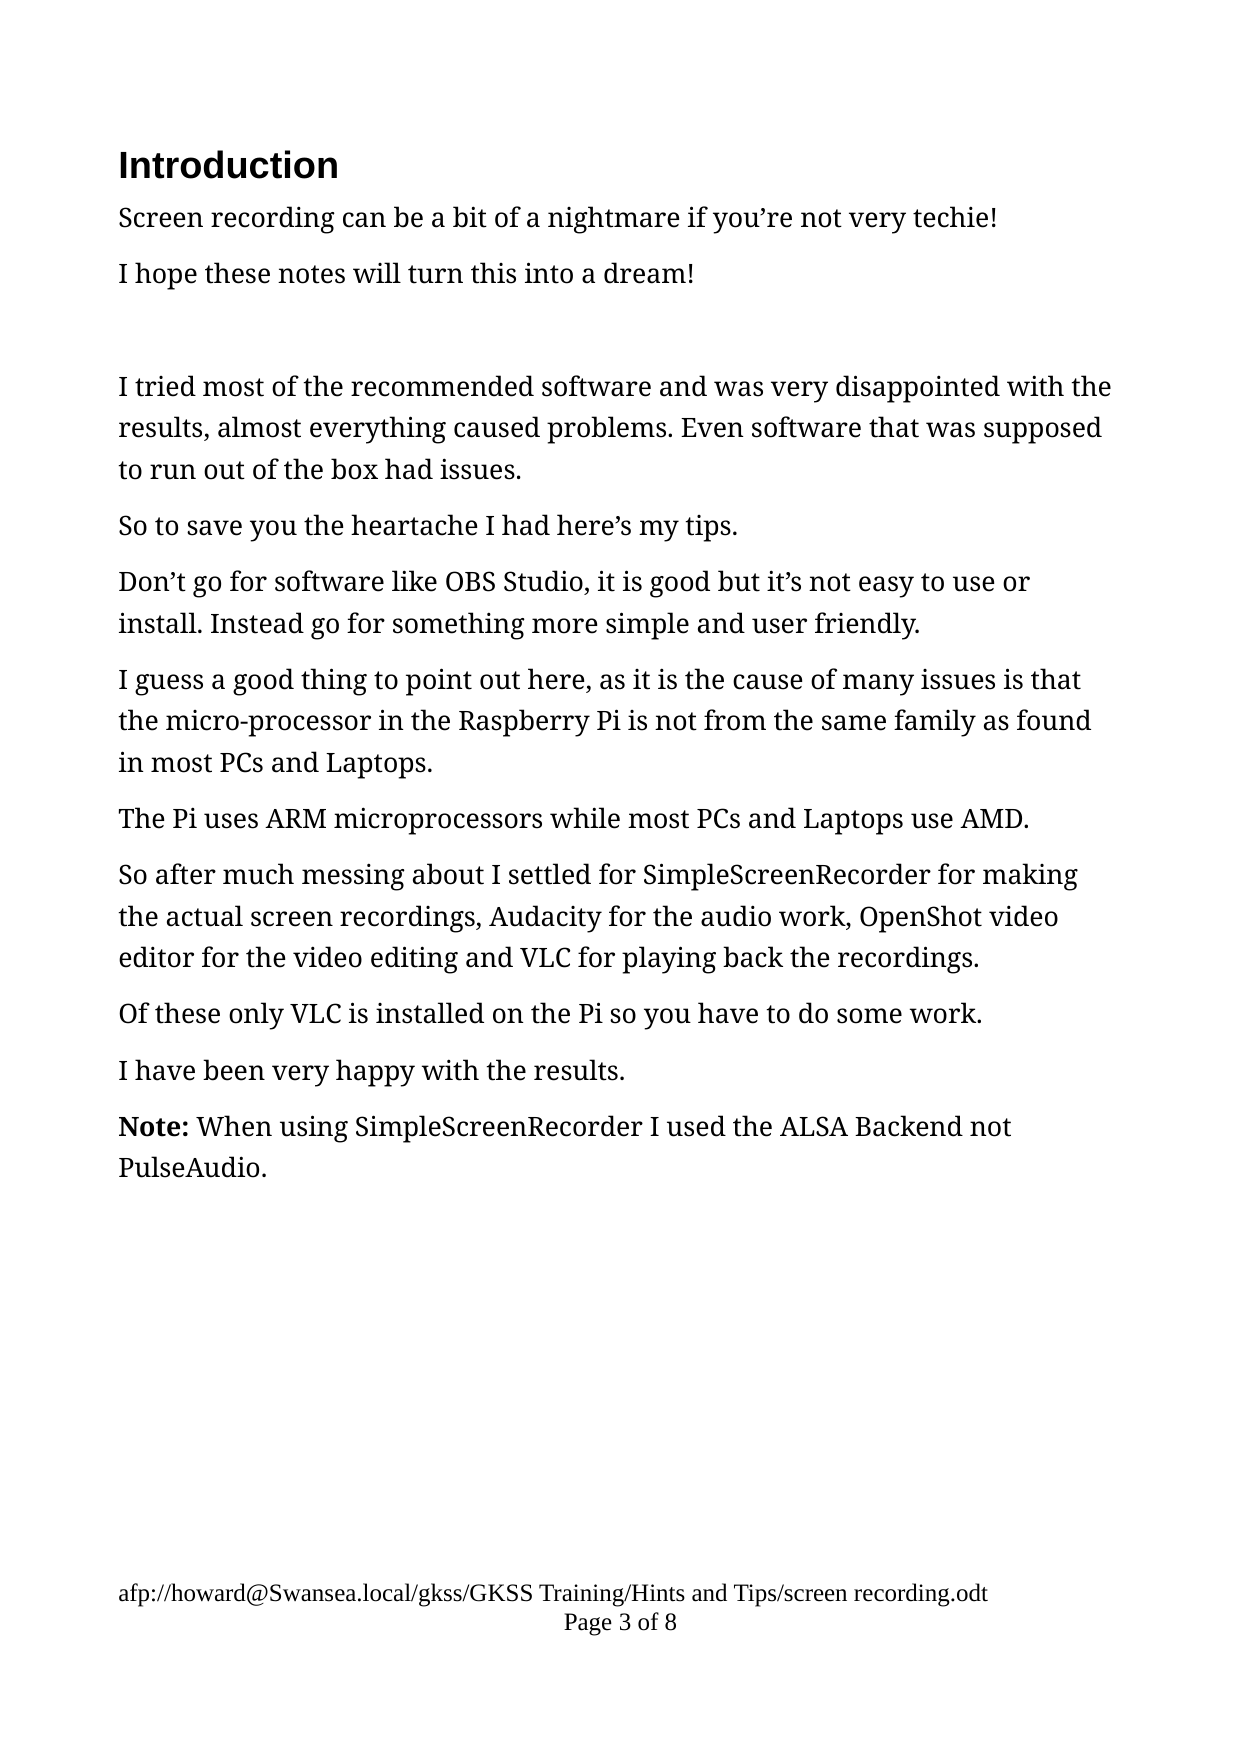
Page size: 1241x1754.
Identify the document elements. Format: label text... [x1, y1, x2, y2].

text I guess a good thing to point out here, as it is the cause of many issues is that the micro-processor in the Raspberry Pi is not from the same family as found in most PCs and Laptops. [118, 661, 1122, 780]
text Of these only VLC is installed on the Pi so you have to do some work. [118, 996, 1122, 1032]
text Don’t go for software like OBS Studio, it is good but it’s not easy to use or install. Instead go for something more simple and user friendly. [118, 563, 1122, 641]
text So to save you the heartache I had here’s my tips. [118, 507, 1122, 543]
text The Pi uses ARM microprocessors while most PCs and Laptops use AMD. [118, 800, 1122, 836]
text I hope these notes will turn this into a dream! [118, 255, 1122, 292]
text I tried most of the recommended software and was very disappointed with the results, almost everything caused problems. Even software that was supposed to run out of the box had issues. [118, 368, 1122, 487]
text Screen recording can be a bit of a nightmare if you’re not very techie! [118, 199, 1122, 235]
text Note: When using SimpleScreenRecorder I used the ALSA Backend not PulseAudio. [118, 1108, 1122, 1186]
subtitle Introduction [118, 143, 1122, 187]
text So after much messing about I settled for SimpleScreenRecorder for making the actual screen recordings, Audacity for the audio work, OpenShot video editor for the video editing and VLC for playing back the recordings. [118, 856, 1122, 976]
text I have been very happy with the results. [118, 1052, 1122, 1088]
